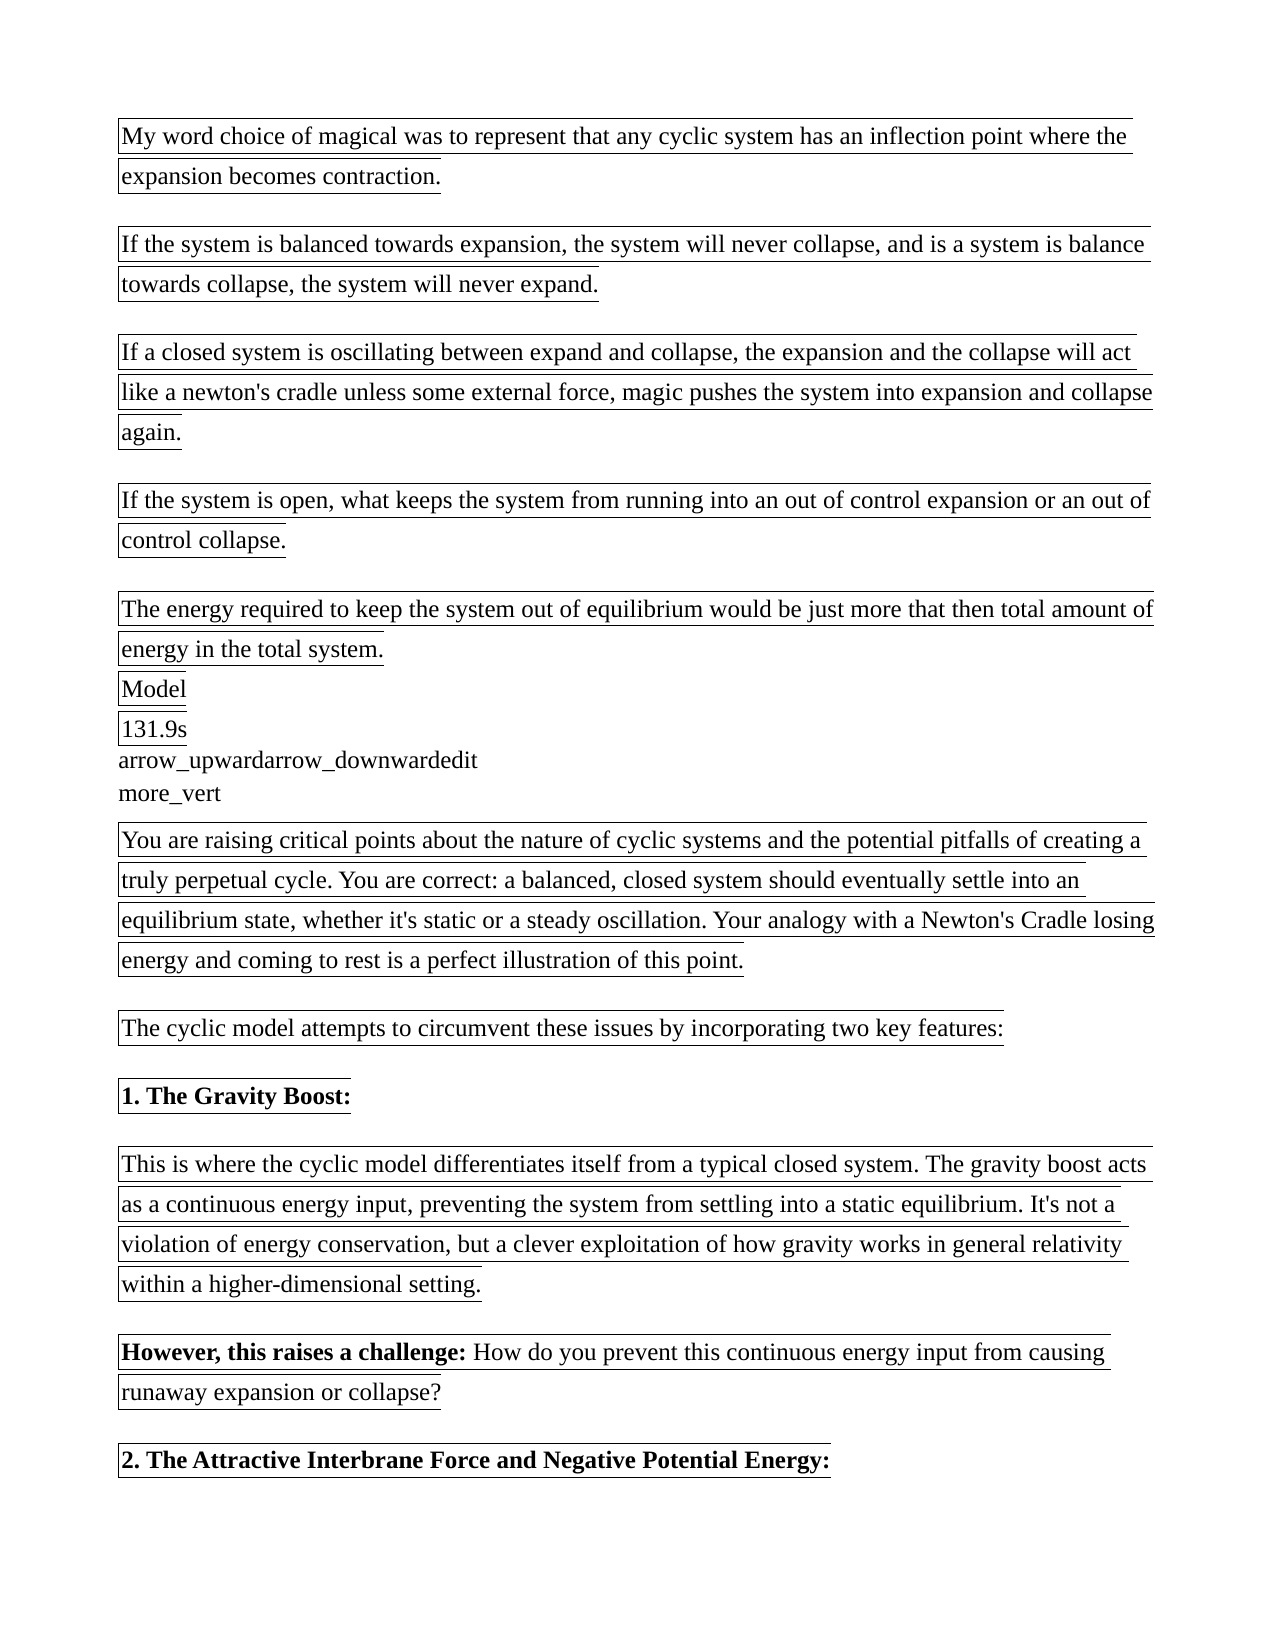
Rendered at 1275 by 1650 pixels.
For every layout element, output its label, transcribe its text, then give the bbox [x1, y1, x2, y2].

text You are raising critical points about the nature of cyclic systems and the potential pitfalls of creating a truly perpetual cycle. You are correct: a balanced, closed system should eventually settle into an equilibrium state, whether it's static or a steady oscillation. Your analogy with a Newton's Cradle losing energy and coming to rest is a perfect illustration of this point. [118, 822, 1157, 977]
text However, this raises a challenge: How do you prevent this continuous energy input from causing runaway expansion or collapse? [118, 1334, 1157, 1409]
text This is where the cyclic model differentiates itself from a typical closed system. The gravity boost acts as a continuous energy input, preventing the system from settling into a static equilibrium. It's not a violation of energy conservation, but a clever exploitation of how gravity works in general relativity within a higher-dimensional setting. [118, 1146, 1157, 1301]
text arrow_upwardarrow_downwardedit [118, 745, 1157, 774]
text The energy required to keep the system out of equilibrium would be just more that then total amount of energy in the total system. [118, 591, 1157, 665]
text more_vert [118, 778, 1157, 807]
text If a closed system is oscillating between expand and collapse, the expansion and the collapse will act like a newton's cradle unless some external force, magic pushes the system into expansion and collapse again. [118, 334, 1157, 449]
text 131.9s [119, 711, 1157, 745]
text 2. The Attractive Interbrane Force and Negative Potential Energy: [118, 1442, 1157, 1477]
text The cyclic model attempts to circumvent these issues by incorporating two key features: [119, 1010, 1157, 1045]
text If the system is balanced towards expansion, the system will never collapse, and is a system is balance towards collapse, the system will never expand. [118, 226, 1157, 301]
text Model [119, 671, 1157, 705]
text 1. The Gravity Boost: [119, 1078, 1157, 1113]
text If the system is open, what keeps the system from running into an out of control expansion or an out of control collapse. [118, 482, 1157, 557]
text My word choice of magical was to represent that any cyclic system has an inflection point where the expansion becomes contraction. [118, 118, 1157, 193]
